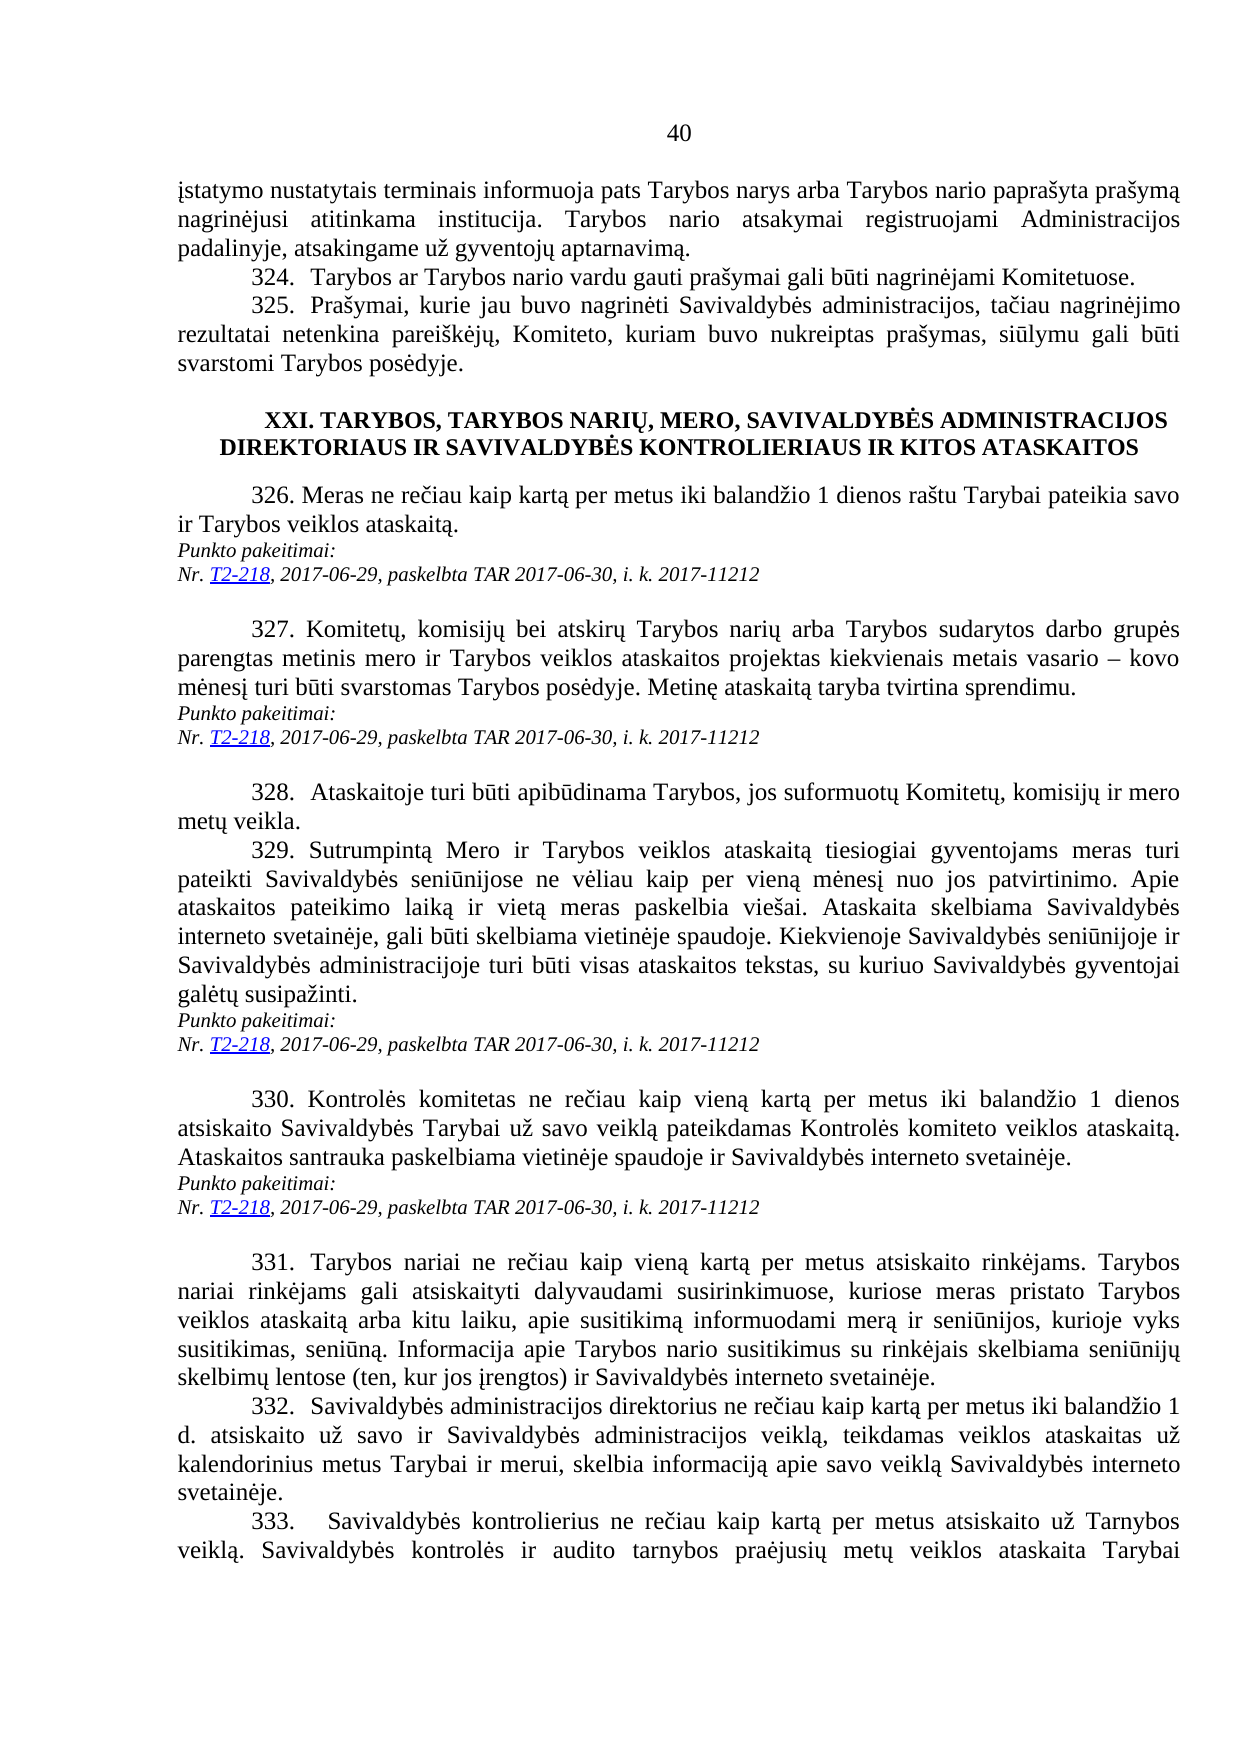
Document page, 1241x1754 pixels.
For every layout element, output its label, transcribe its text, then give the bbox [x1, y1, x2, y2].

text 330. Kontrolės komitetas ne rečiau kaip vieną kartą per metus iki balandžio 1 dienos atsiskaito Savivaldybės Tarybai už savo veiklą pateikdamas Kontrolės komiteto veiklos ataskaitą. Ataskaitos santrauka paskelbiama vietinėje spaudoje ir Savivaldybės interneto svetainėje. [177, 1084, 1181, 1171]
text 327. Komitetų, komisijų bei atskirų Tarybos narių arba Tarybos sudarytos darbo grupės parengtas metinis mero ir Tarybos veiklos ataskaitos projektas kiekvienais metais vasario – kovo mėnesį turi būti svarstomas Tarybos posėdyje. Metinę ataskaitą taryba tvirtina sprendimu. [177, 614, 1181, 701]
text Nr. T2-218, 2017-06-29, paskelbta TAR 2017-06-30, i. k. 2017-11212 [177, 1032, 1181, 1056]
text Punkto pakeitimai: [177, 1171, 1181, 1195]
text Punkto pakeitimai: [177, 537, 1181, 562]
text 325. Prašymai, kurie jau buvo nagrinėti Savivaldybės administracijos, tačiau nagrinėjimo rezultatai netenkina pareiškėjų, Komiteto, kuriam buvo nukreiptas prašymas, siūlymu gali būti svarstomi Tarybos posėdyje. [177, 291, 1181, 377]
text 333. Savivaldybės kontrolierius ne rečiau kaip kartą per metus atsiskaito už Tarnybos veiklą. Savivaldybės kontrolės ir audito tarnybos praėjusių metų veiklos ataskaita Tarybai [177, 1506, 1181, 1564]
text 326. Meras ne rečiau kaip kartą per metus iki balandžio 1 dienos raštu Tarybai pateikia savo ir Tarybos veiklos ataskaitą. [177, 480, 1181, 537]
text 324. Tarybos ar Tarybos nario vardu gauti prašymai gali būti nagrinėjami Komitetuose. [177, 262, 1181, 291]
text įstatymo nustatytais terminais informuoja pats Tarybos narys arba Tarybos nario paprašyta prašymą nagrinėjusi atitinkama institucija. Tarybos nario atsakymai registruojami Administracijos padalinyje, atsakingame už gyventojų aptarnavimą. [177, 176, 1181, 262]
text 328. Ataskaitoje turi būti apibūdinama Tarybos, jos suformuotų Komitetų, komisijų ir mero metų veikla. [177, 777, 1181, 835]
text 332. Savivaldybės administracijos direktorius ne rečiau kaip kartą per metus iki balandžio 1 d. atsiskaito už savo ir Savivaldybės administracijos veiklą, teikdamas veiklos ataskaitas už kalendorinius metus Tarybai ir merui, skelbia informaciją apie savo veiklą Savivaldybės interneto svetainėje. [177, 1391, 1181, 1506]
text Nr. T2-218, 2017-06-29, paskelbta TAR 2017-06-30, i. k. 2017-11212 [177, 1195, 1181, 1219]
text 331. Tarybos nariai ne rečiau kaip vieną kartą per metus atsiskaito rinkėjams. Tarybos nariai rinkėjams gali atsiskaityti dalyvaudami susirinkimuose, kuriose meras pristato Tarybos veiklos ataskaitą arba kitu laiku, apie susitikimą informuodami merą ir seniūnijos, kurioje vyks susitikimas, seniūną. Informacija apie Tarybos nario susitikimus su rinkėjais skelbiama seniūnijų skelbimų lentose (ten, kur jos įrengtos) ir Savivaldybės interneto svetainėje. [177, 1247, 1181, 1391]
text 329. Sutrumpintą Mero ir Tarybos veiklos ataskaitą tiesiogiai gyventojams meras turi pateikti Savivaldybės seniūnijose ne vėliau kaip per vieną mėnesį nuo jos patvirtinimo. Apie ataskaitos pateikimo laiką ir vietą meras paskelbia viešai. Ataskaita skelbiama Savivaldybės interneto svetainėje, gali būti skelbiama vietinėje spaudoje. Kiekvienoje Savivaldybės seniūnijoje ir Savivaldybės administracijoje turi būti visas ataskaitos tekstas, su kuriuo Savivaldybės gyventojai galėtų susipažinti. [177, 835, 1181, 1007]
text XXI. TARYBOS, TARYBOS NARIŲ, MERO, SAVIVALDYBĖS ADMINISTRACIJOS DIREKTORIAUS IR SAVIVALDYBĖS KONTROLIERIAUS IR KITOS ATASKAITOS [177, 406, 1181, 461]
text Nr. T2-218, 2017-06-29, paskelbta TAR 2017-06-30, i. k. 2017-11212 [177, 725, 1181, 749]
text Punkto pakeitimai: [177, 701, 1181, 725]
text Nr. T2-218, 2017-06-29, paskelbta TAR 2017-06-30, i. k. 2017-11212 [177, 562, 1181, 586]
text Punkto pakeitimai: [177, 1007, 1181, 1032]
